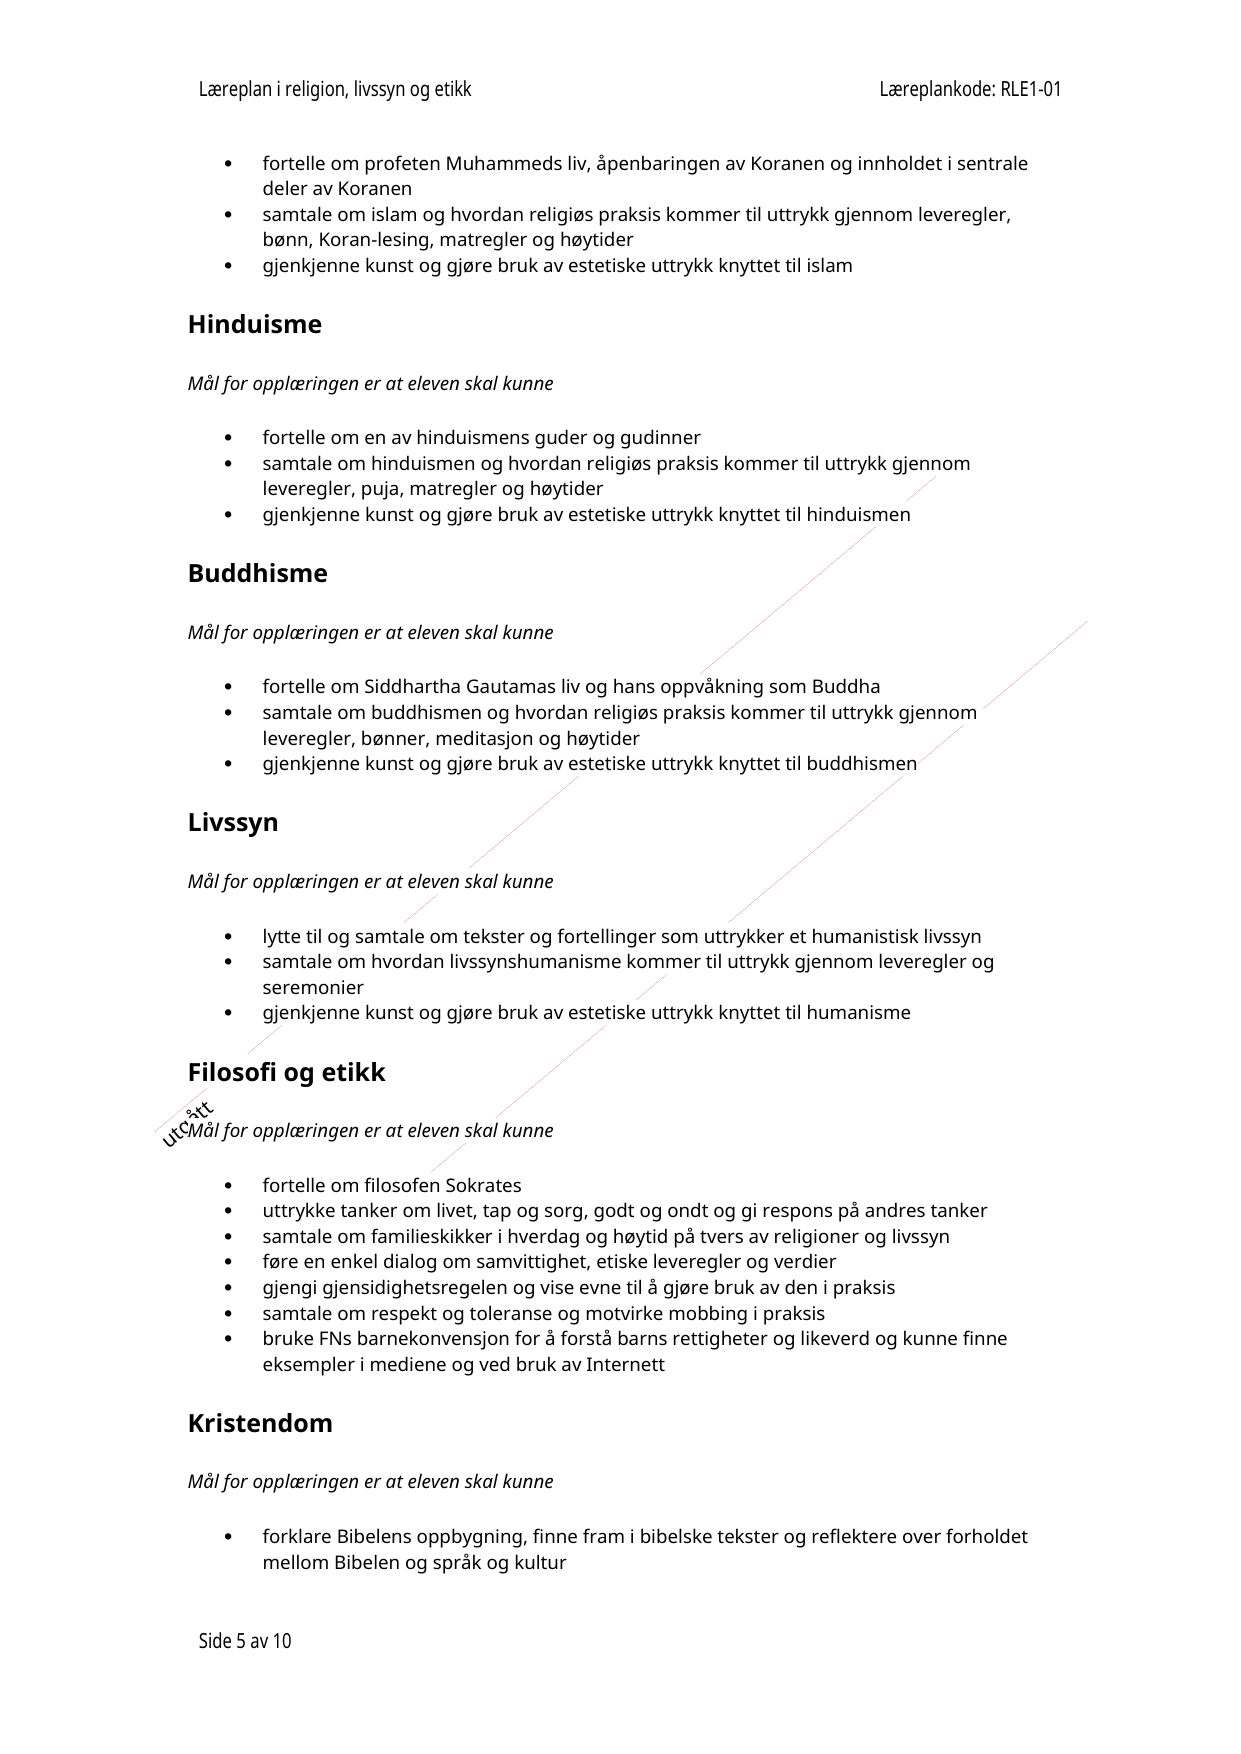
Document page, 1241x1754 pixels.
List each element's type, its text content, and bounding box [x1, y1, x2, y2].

list fortelle om filosofen Sokrates [225, 1172, 263, 1198]
list forklare Bibelens oppbygning, finne fram i bibelske tekster og reflektere over forholdet mellom Bibelen og språk og kultur [225, 1523, 1053, 1574]
subtitle Filosofi og etikk [386, 1054, 570, 1088]
text Mål for opplæringen er at eleven skal kunne [561, 868, 791, 894]
list samtale om familieskikker i hverdag og høytid på tvers av religioner og livssyn [950, 1223, 1053, 1249]
list gjengi gjensidighetsregelen og vise evne til å gjøre bruk av den i praksis [896, 1274, 1053, 1300]
list lytte til og samtale om tekster og fortellinger som uttrykker et humanistisk livssyn [982, 923, 1053, 948]
subtitle Filosofi og etikk [533, 1054, 1053, 1088]
subtitle Livssyn [829, 805, 1053, 839]
list samtale om hvordan livssynshumanisme kommer til uttrykk gjennom leveregler og seremonier [639, 948, 1053, 999]
subtitle Buddhisme [328, 556, 839, 590]
list fortelle om en av hinduismens guder og gudinner [701, 425, 1053, 450]
text Mål for opplæringen er at eleven skal kunne [561, 370, 1053, 396]
list gjenkjenne kunst og gjøre bruk av estetiske uttrykk knyttet til humanisme [637, 999, 1053, 1025]
list bruke FNs barnekonvensjon for å forstå barns rettigheter og likeverd og kunne finne eksempler i mediene og ved bruk av Internett [665, 1325, 1053, 1376]
text Mål for opplæringen er at eleven skal kunne [497, 1117, 1053, 1143]
subtitle Livssyn [505, 805, 866, 839]
list samtale om buddhismen og hvordan religiøs praksis kommer til uttrykk gjennom leveregler, bønner, meditasjon og høytider [640, 725, 962, 750]
list gjenkjenne kunst og gjøre bruk av estetiske uttrykk knyttet til hinduismen [911, 501, 1053, 527]
text Mål for opplæringen er at eleven skal kunne [736, 619, 1053, 645]
list fortelle om Siddhartha Gautamas liv og hans oppvåkning som Buddha [881, 674, 1022, 699]
list samtale om hinduismen og hvordan religiøs praksis kommer til uttrykk gjennom leveregler, puja, matregler og høytider [908, 450, 1053, 501]
subtitle Kristendom [333, 1406, 1053, 1439]
subtitle Buddhisme [802, 556, 1053, 590]
subtitle Hinduisme [322, 307, 1053, 341]
list gjenkjenne kunst og gjøre bruk av estetiske uttrykk knyttet til buddhismen [918, 750, 1053, 776]
list samtale om hinduismen og hvordan religiøs praksis kommer til uttrykk gjennom leveregler, puja, matregler og høytider [604, 476, 934, 501]
list gjenkjenne kunst og gjøre bruk av estetiske uttrykk knyttet til islam [853, 252, 1053, 278]
text Mål for opplæringen er at eleven skal kunne [561, 619, 764, 645]
list samtale om respekt og toleranse og motvirke mobbing i praksis [826, 1300, 1053, 1325]
list fortelle om profeten Muhammeds liv, åpenbaringen av Koranen og innholdet i sentrale deler av Koranen [412, 150, 1053, 201]
list fortelle om en av hinduismens guder og gudinner [225, 425, 263, 450]
list fortelle om filosofen Sokrates [522, 1172, 1053, 1198]
list samtale om islam og hvordan religiøs praksis kommer til uttrykk gjennom leveregler, bønn, Koran-lesing, matregler og høytider [634, 201, 1053, 252]
list føre en enkel dialog om samvittighet, etiske leveregler og verdier [837, 1249, 1053, 1274]
text Mål for opplæringen er at eleven skal kunne [561, 1469, 1053, 1494]
text Mål for opplæringen er at eleven skal kunne [764, 868, 1053, 894]
list samtale om hvordan livssynshumanisme kommer til uttrykk gjennom leveregler og seremonier [364, 974, 665, 999]
list fortelle om Siddhartha Gautamas liv og hans oppvåkning som Buddha [996, 674, 1053, 699]
list gjenkjenne kunst og gjøre bruk av estetiske uttrykk knyttet til humanisme [225, 999, 311, 1025]
list samtale om hvordan livssynshumanisme kommer til uttrykk gjennom leveregler og seremonier [225, 948, 372, 999]
list samtale om buddhismen og hvordan religiøs praksis kommer til uttrykk gjennom leveregler, bønner, meditasjon og høytider [935, 699, 1053, 750]
subtitle Livssyn [279, 805, 542, 839]
